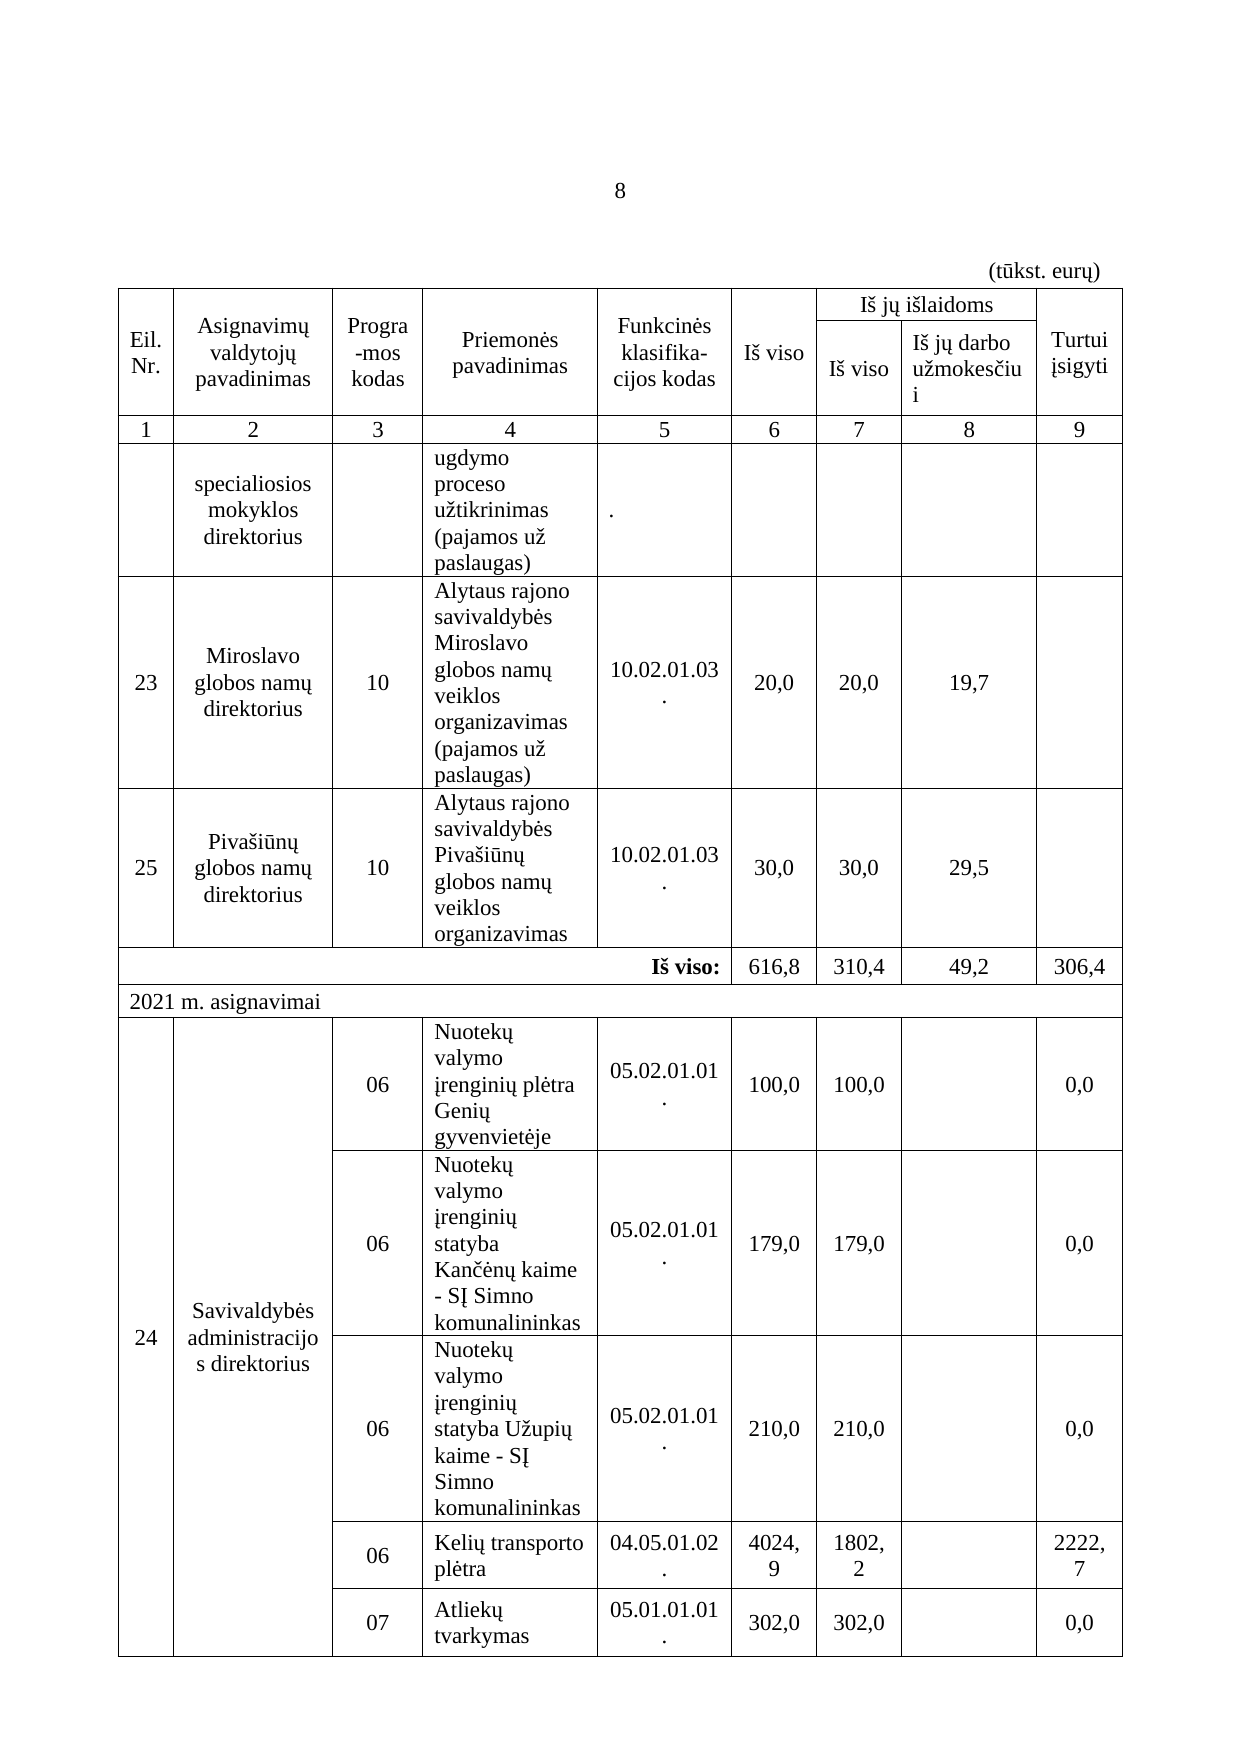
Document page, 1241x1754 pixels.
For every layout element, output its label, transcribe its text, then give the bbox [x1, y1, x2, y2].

table_cell [1037, 444, 1122, 576]
table_cell [333, 444, 422, 576]
table_cell Iš viso: [119, 948, 731, 984]
table_cell [1037, 577, 1122, 787]
table_cell [902, 1589, 1036, 1656]
table_cell 06 [333, 1018, 422, 1150]
table_cell [119, 444, 173, 576]
table_cell 25 [119, 789, 173, 947]
table_header [174, 253, 332, 288]
table_cell Iš jų išlaidoms [817, 289, 1036, 320]
table_cell 20,0 [732, 577, 816, 787]
table_cell Savivaldybės administracijos direktorius [174, 1018, 332, 1656]
table_cell 30,0 [817, 789, 901, 947]
table_cell 100,0 [732, 1018, 816, 1150]
table_cell 310,4 [817, 948, 901, 984]
table_cell [1037, 789, 1122, 947]
table_cell 30,0 [732, 789, 816, 947]
table_cell ugdymo proceso užtikrinimas (pajamos už paslaugas) [423, 444, 597, 576]
table_cell 3 [333, 416, 422, 443]
table_cell Alytaus rajono savivaldybės Miroslavo globos namų veiklos organizavimas (pajamos už paslaugas) [423, 577, 597, 787]
table_cell 5 [598, 416, 731, 443]
table_cell 05.01.01.01. [598, 1589, 731, 1656]
table_cell 05.02.01.01. [598, 1018, 731, 1150]
table_cell [902, 444, 1036, 576]
table_cell 1802,2 [817, 1522, 901, 1588]
table_cell 0,0 [1037, 1336, 1122, 1521]
table_cell [817, 444, 901, 576]
table_cell 6 [732, 416, 816, 443]
table_cell 210,0 [732, 1336, 816, 1521]
table_cell 29,5 [902, 789, 1036, 947]
table_cell 306,4 [1037, 948, 1122, 984]
table_header (tūkst. eurų) [901, 253, 1122, 288]
table_cell 4 [423, 416, 597, 443]
table_header [732, 253, 816, 288]
table_cell 9 [1037, 416, 1122, 443]
table_cell Asignavimų valdytojų pavadinimas [174, 289, 332, 415]
table_cell 24 [119, 1018, 173, 1656]
table_cell Alytaus rajono savivaldybės Pivašiūnų globos namų veiklos organizavimas [423, 789, 597, 947]
table_cell Nuotekų valymo įrenginių plėtra Genių gyvenvietėje [423, 1018, 597, 1150]
table_cell Progra-mos kodas [333, 289, 422, 415]
table_cell 06 [333, 1151, 422, 1335]
table_cell [902, 1151, 1036, 1335]
table_cell Priemonės pavadinimas [423, 289, 597, 415]
table_cell [902, 1336, 1036, 1521]
table_cell [732, 444, 816, 576]
table_cell Funkcinės klasifika-cijos kodas [598, 289, 731, 415]
table_header [118, 253, 173, 288]
table_cell 19,7 [902, 577, 1036, 787]
table_cell 302,0 [817, 1589, 901, 1656]
table_cell 0,0 [1037, 1018, 1122, 1150]
table_cell 210,0 [817, 1336, 901, 1521]
table_cell 616,8 [732, 948, 816, 984]
table_cell 100,0 [817, 1018, 901, 1150]
table_cell specialiosios mokyklos direktorius [174, 444, 332, 576]
table_header [597, 253, 732, 288]
table_cell Kelių transporto plėtra [423, 1522, 597, 1588]
table_cell 8 [902, 416, 1036, 443]
table_cell Nuotekų valymo įrenginių statyba Kančėnų kaime - SĮ Simno komunalininkas [423, 1151, 597, 1335]
table_cell . [598, 444, 731, 576]
table_cell 4024,9 [732, 1522, 816, 1588]
table_cell 10 [333, 789, 422, 947]
table_cell 0,0 [1037, 1151, 1122, 1335]
table_cell 04.05.01.02. [598, 1522, 731, 1588]
table_cell 179,0 [732, 1151, 816, 1335]
table_cell Turtui įsigyti [1037, 289, 1122, 415]
table_cell Pivašiūnų globos namų direktorius [174, 789, 332, 947]
table_cell 302,0 [732, 1589, 816, 1656]
table_cell Nuotekų valymo įrenginių statyba Užupių kaime - SĮ Simno komunalininkas [423, 1336, 597, 1521]
table_cell 0,0 [1037, 1589, 1122, 1656]
table_cell 1 [119, 416, 173, 443]
table_header [333, 253, 423, 288]
table_cell 2021 m. asignavimai [119, 985, 1122, 1017]
table_cell 10.02.01.03. [598, 577, 731, 787]
table_cell 06 [333, 1522, 422, 1588]
table_cell 06 [333, 1336, 422, 1521]
table_cell 10 [333, 577, 422, 787]
table_cell 20,0 [817, 577, 901, 787]
table_cell 49,2 [902, 948, 1036, 984]
table_cell 05.02.01.01. [598, 1151, 731, 1335]
table_cell Iš viso [817, 321, 901, 415]
table_cell 07 [333, 1589, 422, 1656]
table_cell [902, 1522, 1036, 1588]
table_cell Iš viso [732, 289, 816, 415]
table_cell 05.02.01.01. [598, 1336, 731, 1521]
table_cell 179,0 [817, 1151, 901, 1335]
table_cell 10.02.01.03. [598, 789, 731, 947]
table_cell Iš jų darbo užmokesčiui [902, 321, 1036, 415]
table_cell Miroslavo globos namų direktorius [174, 577, 332, 787]
table_header [423, 253, 597, 288]
table_cell 23 [119, 577, 173, 787]
table_header [816, 253, 901, 288]
table_cell Eil. Nr. [119, 289, 173, 415]
table_cell 2 [174, 416, 332, 443]
table_cell Atliekų tvarkymas [423, 1589, 597, 1656]
table_cell 7 [817, 416, 901, 443]
table_cell 2222,7 [1037, 1522, 1122, 1588]
table_cell [902, 1018, 1036, 1150]
